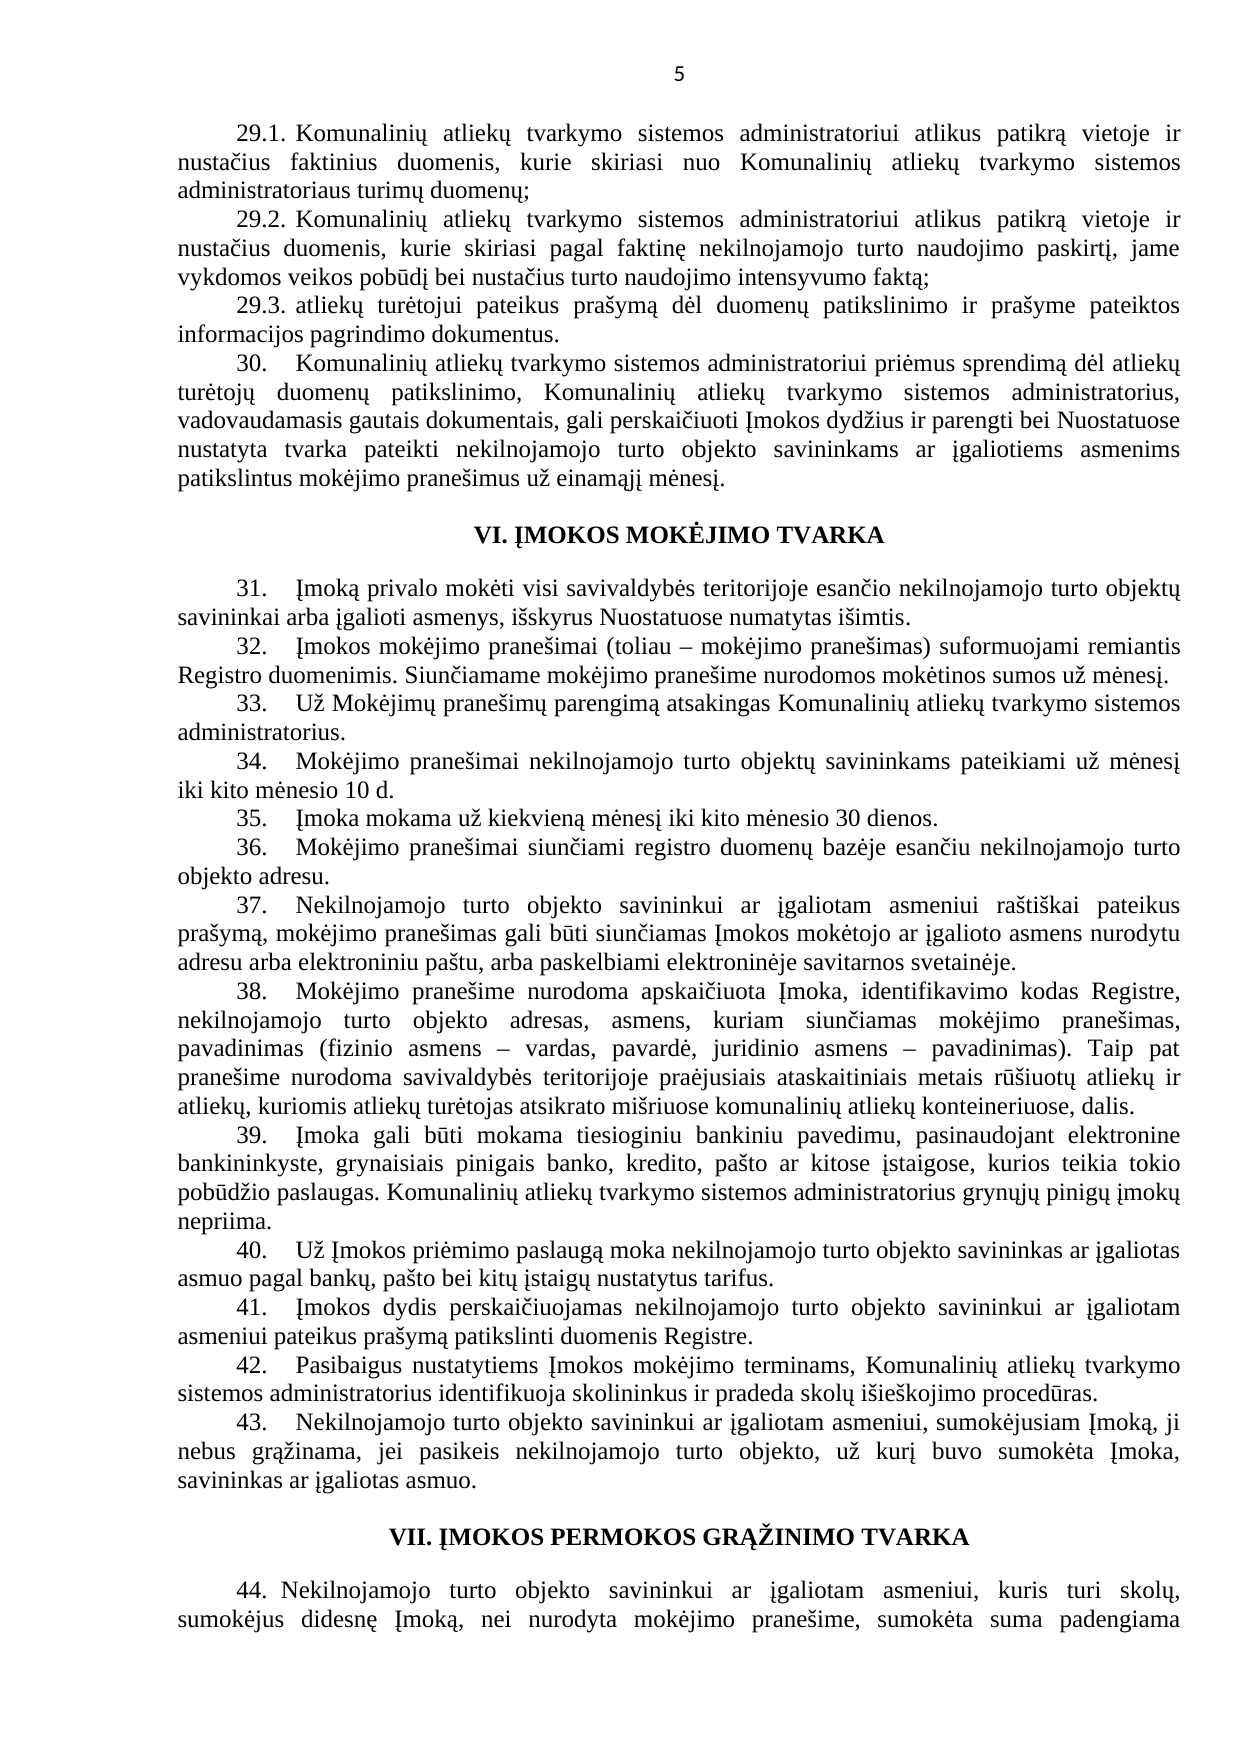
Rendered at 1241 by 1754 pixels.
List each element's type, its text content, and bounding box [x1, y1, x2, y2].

text 42. Pasibaigus nustatytiems Įmokos mokėjimo terminams, Komunalinių atliekų tvarkymo sistemos administratorius identifikuoja skolininkus ir pradeda skolų išieškojimo procedūras. [177, 1350, 1181, 1407]
text 29.2. Komunalinių atliekų tvarkymo sistemos administratoriui atlikus patikrą vietoje ir nustačius duomenis, kurie skiriasi pagal faktinę nekilnojamojo turto naudojimo paskirtį, jame vykdomos veikos pobūdį bei nustačius turto naudojimo intensyvumo faktą; [177, 204, 1181, 291]
text 36. Mokėjimo pranešimai siunčiami registro duomenų bazėje esančiu nekilnojamojo turto objekto adresu. [177, 832, 1181, 890]
text 44. Nekilnojamojo turto objekto savininkui ar įgaliotam asmeniui, kuris turi skolų, sumokėjus didesnę Įmoką, nei nurodyta mokėjimo pranešime, sumokėta suma padengiama [177, 1575, 1181, 1632]
text 32. Įmokos mokėjimo pranešimai (toliau – mokėjimo pranešimas) suformuojami remiantis Registro duomenimis. Siunčiamame mokėjimo pranešime nurodomos mokėtinos sumos už mėnesį. [177, 631, 1181, 688]
text 30. Komunalinių atliekų tvarkymo sistemos administratoriui priėmus sprendimą dėl atliekų turėtojų duomenų patikslinimo, Komunalinių atliekų tvarkymo sistemos administratorius, vadovaudamasis gautais dokumentais, gali perskaičiuoti Įmokos dydžius ir parengti bei Nuostatuose nustatyta tvarka pateikti nekilnojamojo turto objekto savininkams ar įgaliotiems asmenims patikslintus mokėjimo pranešimus už einamąjį mėnesį. [177, 348, 1181, 492]
text 39. Įmoka gali būti mokama tiesioginiu bankiniu pavedimu, pasinaudojant elektronine bankininkyste, grynaisiais pinigais banko, kredito, pašto ar kitose įstaigose, kurios teikia tokio pobūdžio paslaugas. Komunalinių atliekų tvarkymo sistemos administratorius grynųjų pinigų įmokų nepriima. [177, 1120, 1181, 1235]
text 31. Įmoką privalo mokėti visi savivaldybės teritorijoje esančio nekilnojamojo turto objektų savininkai arba įgalioti asmenys, išskyrus Nuostatuose numatytas išimtis. [177, 573, 1181, 631]
text 34. Mokėjimo pranešimai nekilnojamojo turto objektų savininkams pateikiami už mėnesį iki kito mėnesio 10 d. [177, 746, 1181, 803]
text 29.3. atliekų turėtojui pateikus prašymą dėl duomenų patikslinimo ir prašyme pateiktos informacijos pagrindimo dokumentus. [177, 291, 1181, 348]
text 43. Nekilnojamojo turto objekto savininkui ar įgaliotam asmeniui, sumokėjusiam Įmoką, ji nebus grąžinama, jei pasikeis nekilnojamojo turto objekto, už kurį buvo sumokėta Įmoka, savininkas ar įgaliotas asmuo. [177, 1407, 1181, 1493]
text 33. Už Mokėjimų pranešimų parengimą atsakingas Komunalinių atliekų tvarkymo sistemos administratorius. [177, 688, 1181, 746]
text 38. Mokėjimo pranešime nurodoma apskaičiuota Įmoka, identifikavimo kodas Registre, nekilnojamojo turto objekto adresas, asmens, kuriam siunčiamas mokėjimo pranešimas, pavadinimas (fizinio asmens – vardas, pavardė, juridinio asmens – pavadinimas). Taip pat pranešime nurodoma savivaldybės teritorijoje praėjusiais ataskaitiniais metais rūšiuotų atliekų ir atliekų, kuriomis atliekų turėtojas atsikrato mišriuose komunalinių atliekų konteineriuose, dalis. [177, 976, 1181, 1120]
text 40. Už Įmokos priėmimo paslaugą moka nekilnojamojo turto objekto savininkas ar įgaliotas asmuo pagal bankų, pašto bei kitų įstaigų nustatytus tarifus. [177, 1235, 1181, 1292]
text 29.1. Komunalinių atliekų tvarkymo sistemos administratoriui atlikus patikrą vietoje ir nustačius faktinius duomenis, kurie skiriasi nuo Komunalinių atliekų tvarkymo sistemos administratoriaus turimų duomenų; [177, 118, 1181, 204]
text 41. Įmokos dydis perskaičiuojamas nekilnojamojo turto objekto savininkui ar įgaliotam asmeniui pateikus prašymą patikslinti duomenis Registre. [177, 1292, 1181, 1350]
text 37. Nekilnojamojo turto objekto savininkui ar įgaliotam asmeniui raštiškai pateikus prašymą, mokėjimo pranešimas gali būti siunčiamas Įmokos mokėtojo ar įgalioto asmens nurodytu adresu arba elektroniniu paštu, arba paskelbiami elektroninėje savitarnos svetainėje. [177, 890, 1181, 976]
text 35. Įmoka mokama už kiekvieną mėnesį iki kito mėnesio 30 dienos. [177, 803, 1181, 832]
text VII. ĮMOKOS PERMOKOS GRĄŽINIMO TVARKA [177, 1522, 1181, 1551]
text VI. ĮMOKOS MOKĖJIMO TVARKA [177, 521, 1181, 549]
